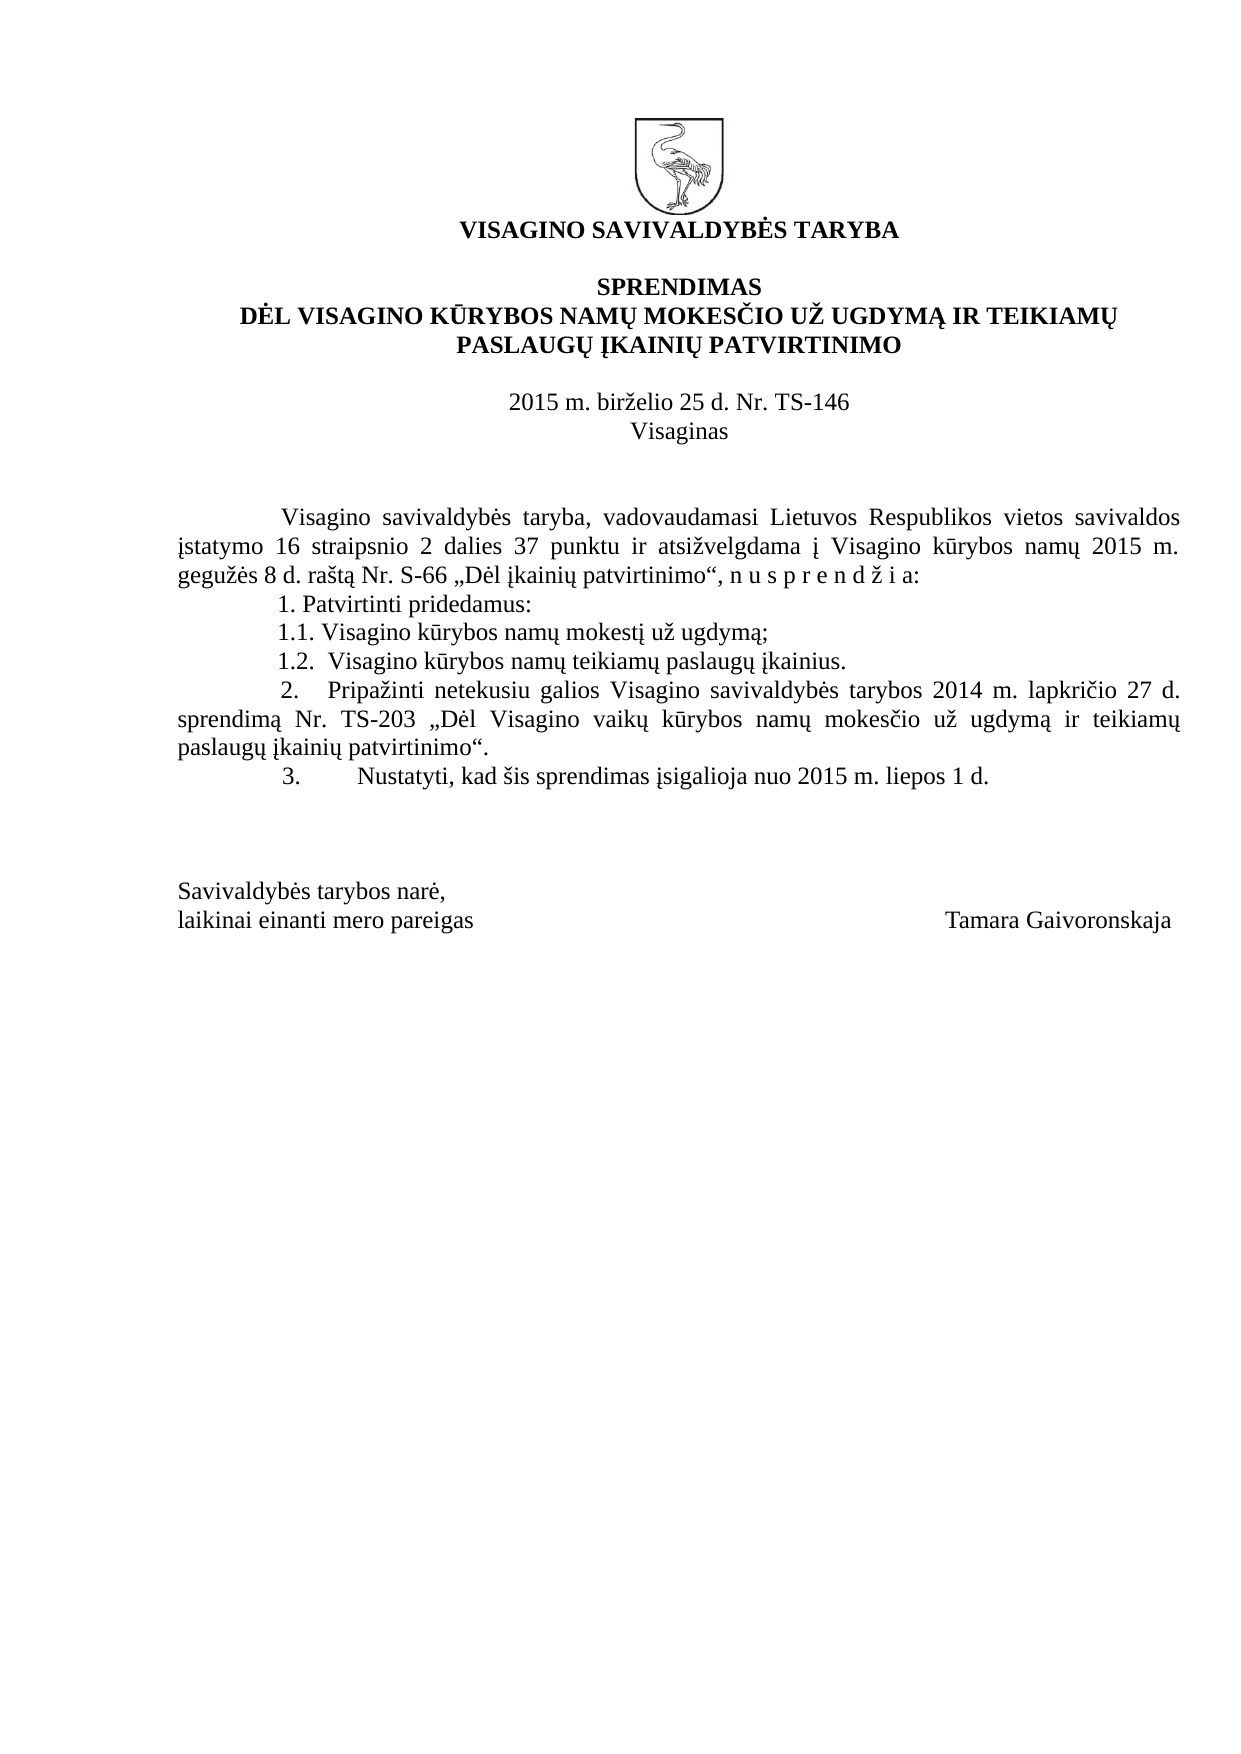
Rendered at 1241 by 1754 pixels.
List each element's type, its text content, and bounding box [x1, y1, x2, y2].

text 3. Nustatyti, kad šis sprendimas įsigalioja nuo 2015 m. liepos 1 d. [282, 761, 1181, 790]
text sprendimas [177, 272, 1181, 301]
text visagino savivaldybės TARYBA [177, 215, 1181, 244]
text 1.1. Visagino kūrybos namų mokestį už ugdymą; [177, 617, 1181, 646]
text 1.2. Visagino kūrybos namų teikiamų paslaugų įkainius. [177, 646, 1181, 675]
text 2. Pripažinti netekusiu galios Visagino savivaldybės tarybos 2014 m. lapkričio 27 d. sprendimą Nr. TS-203 „Dėl Visagino vaikų kūrybos namų mokesčio už ugdymą ir teikiamų paslaugų įkainių patvirtinimo“. [177, 675, 1181, 761]
text Visaginas [177, 416, 1181, 445]
text Savivaldybės tarybos narė, [177, 876, 1181, 905]
text 2015 m. birželio 25 d. Nr. TS-146 [177, 387, 1181, 416]
text laikinai einanti mero pareigas Tamara Gaivoronskaja [177, 905, 1181, 934]
text DĖL VISAGINO KŪRYBOS NAMŲ MOKESČIO UŽ UGDYMĄ IR TEIKIAMŲ PASLAUGŲ ĮKAINIŲ PATVIRTINIMO [177, 301, 1181, 359]
text 1. Patvirtinti pridedamus: [177, 589, 1181, 617]
text Visagino savivaldybės taryba, vadovaudamasi Lietuvos Respublikos vietos savivaldos įstatymo 16 straipsnio 2 dalies 37 punktu ir atsižvelgdama į Visagino kūrybos namų 2015 m. gegužės 8 d. raštą Nr. S-66 „Dėl įkainių patvirtinimo“, n u s p r e n d ž i a: [177, 502, 1181, 589]
